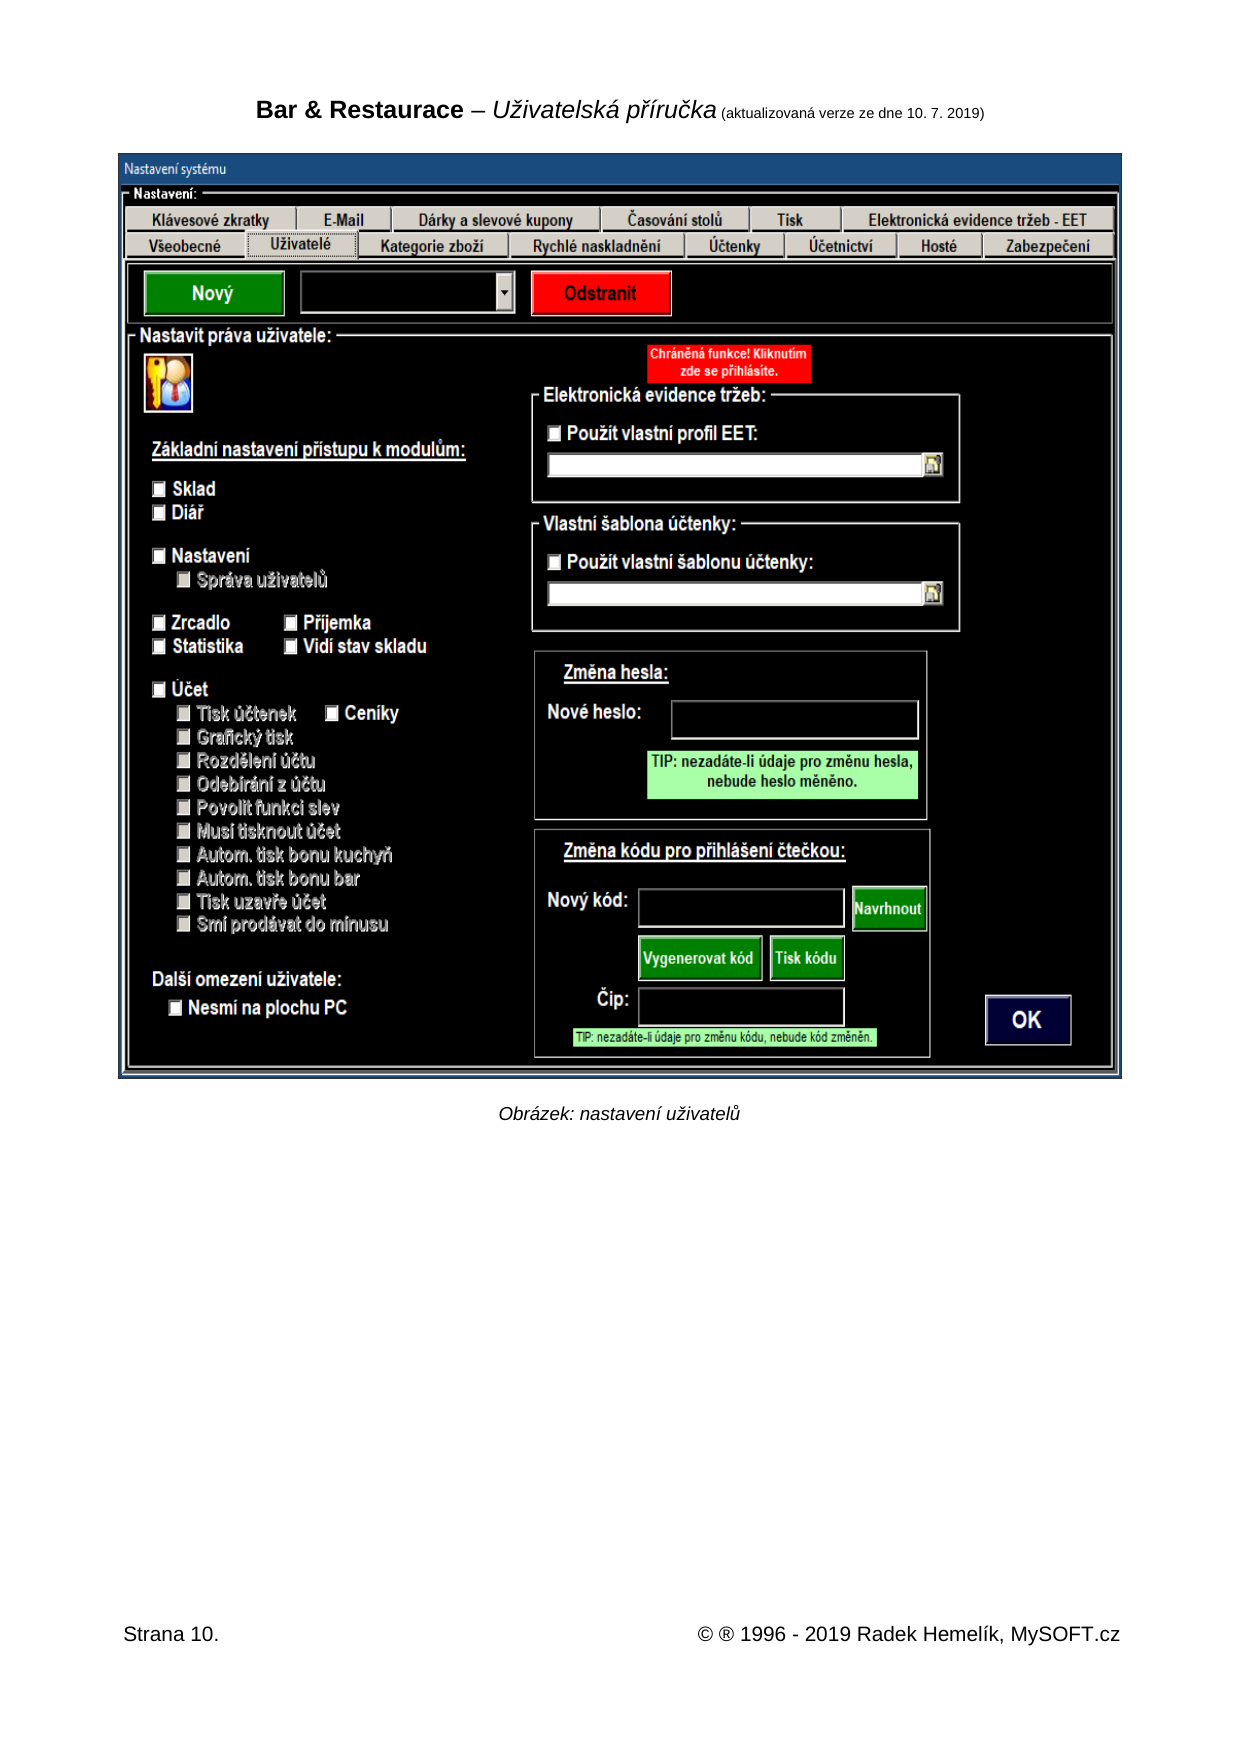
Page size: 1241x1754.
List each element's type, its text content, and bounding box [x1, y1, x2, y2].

picture [118, 153, 1122, 1079]
text Obrázek: nastavení uživatelů [118, 1104, 1122, 1125]
